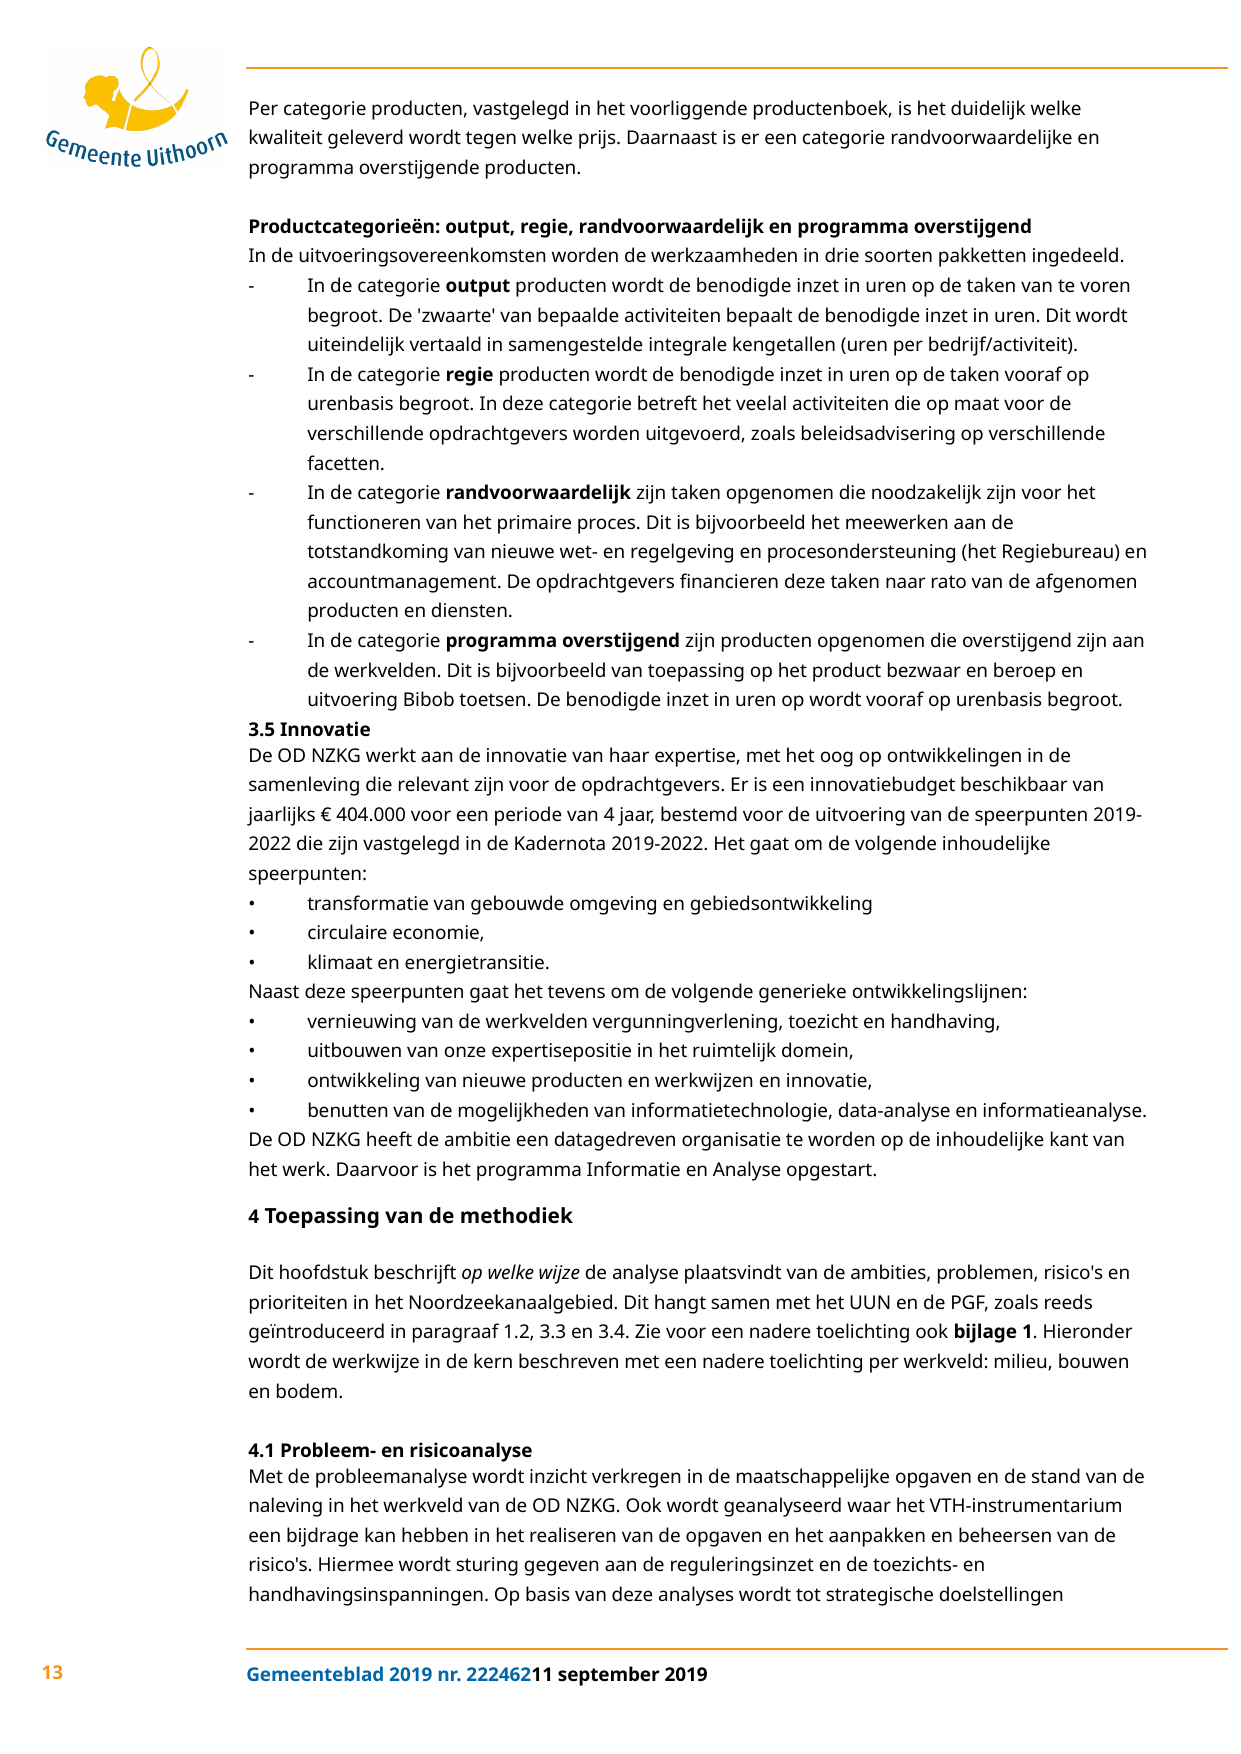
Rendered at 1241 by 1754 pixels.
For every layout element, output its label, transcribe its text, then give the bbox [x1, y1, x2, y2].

list uitbouwen van onze expertisepositie in het ruimtelijk domein, [248, 1038, 1152, 1063]
list benutten van de mogelijkheden van informatietechnologie, data-analyse en informatieanalyse. [248, 1097, 1152, 1122]
text De OD NZKG heeft de ambitie een datagedreven organisatie te worden op de inhoudelijke kant van het werk. Daarvoor is het programma Informatie en Analyse opgestart. [248, 1126, 1152, 1182]
text De OD NZKG werkt aan de innovatie van haar expertise, met het oog op ontwikkelingen in de samenleving die relevant zijn voor de opdrachtgevers. Er is een innovatiebudget beschikbaar van jaarlijks € 404.000 voor een periode van 4 jaar, bestemd voor de uitvoering van de speerpunten 2019-2022 die zijn vastgelegd in de Kadernota 2019-2022. Het gaat om de volgende inhoudelijke speerpunten: [248, 742, 1152, 886]
list In de categorie output producten wordt de benodigde inzet in uren op de taken van te voren begroot. De 'zwaarte' van bepaalde activiteiten bepaalt de benodigde inzet in uren. Dit wordt uiteindelijk vertaald in samengestelde integrale kengetallen (uren per bedrijf/activiteit). [248, 272, 1152, 357]
list vernieuwing van de werkvelden vergunningverlening, toezicht en handhaving, [248, 1008, 1152, 1034]
text Dit hoofdstuk beschrijft op welke wijze de analyse plaatsvindt van de ambities, problemen, risico's en prioriteiten in het Noordzeekanaalgebied. Dit hangt samen met het UUN en de PGF, zoals reeds geïntroduceerd in paragraaf 1.2, 3.3 en 3.4. Zie voor een nadere toelichting ook bijlage 1. Hieronder wordt de werkwijze in de kern beschreven met een nadere toelichting per werkveld: milieu, bouwen en bodem. [248, 1259, 1152, 1404]
list ontwikkeling van nieuwe producten en werkwijzen en innovatie, [248, 1067, 1152, 1093]
text 4 Toepassing van de methodiek [248, 1202, 1152, 1230]
list In de categorie regie producten wordt de benodigde inzet in uren op de taken vooraf op urenbasis begroot. In deze categorie betreft het veelal activiteiten die op maat voor de verschillende opdrachtgevers worden uitgevoerd, zoals beleidsadvisering op verschillende facetten. [248, 361, 1152, 476]
list In de categorie randvoorwaardelijk zijn taken opgenomen die noodzakelijk zijn voor het functioneren van het primaire proces. Dit is bijvoorbeeld het meewerken aan de totstandkoming van nieuwe wet- en regelgeving en procesondersteuning (het Regiebureau) en accountmanagement. De opdrachtgevers financieren deze taken naar rato van de afgenomen producten en diensten. [248, 479, 1152, 623]
list klimaat en energietransitie. [248, 949, 1152, 974]
list circulaire economie, [248, 919, 1152, 945]
text Productcategorieën: output, regie, randvoorwaardelijk en programma overstijgend [248, 213, 1152, 239]
text 4.1 Probleem- en risicoanalyse [248, 1437, 1152, 1463]
picture [41, 47, 231, 172]
list In de categorie programma overstijgend zijn producten opgenomen die overstijgend zijn aan de werkvelden. Dit is bijvoorbeeld van toepassing op het product bezwaar en beroep en uitvoering Bibob toetsen. De benodigde inzet in uren op wordt vooraf op urenbasis begroot. [248, 627, 1152, 712]
text 3.5 Innovatie [248, 716, 1152, 742]
text Met de probleemanalyse wordt inzicht verkregen in de maatschappelijke opgaven en de stand van de naleving in het werkveld van de OD NZKG. Ook wordt geanalyseerd waar het VTH-instrumentarium een bijdrage kan hebben in het realiseren van de opgaven en het aanpakken en beheersen van de risico's. Hiermee wordt sturing gegeven aan de reguleringsinzet en de toezichts- en handhavingsinspanningen. Op basis van deze analyses wordt tot strategische doelstellingen [248, 1463, 1152, 1607]
text In de uitvoeringsovereenkomsten worden de werkzaamheden in drie soorten pakketten ingedeeld. [248, 243, 1152, 268]
text Per categorie producten, vastgelegd in het voorliggende productenboek, is het duidelijk welke kwaliteit geleverd wordt tegen welke prijs. Daarnaast is er een categorie randvoorwaardelijke en programma overstijgende producten. [248, 95, 1152, 180]
text Naast deze speerpunten gaat het tevens om de volgende generieke ontwikkelingslijnen: [248, 978, 1152, 1004]
list transformatie van gebouwde omgeving en gebiedsontwikkeling [248, 890, 1152, 915]
